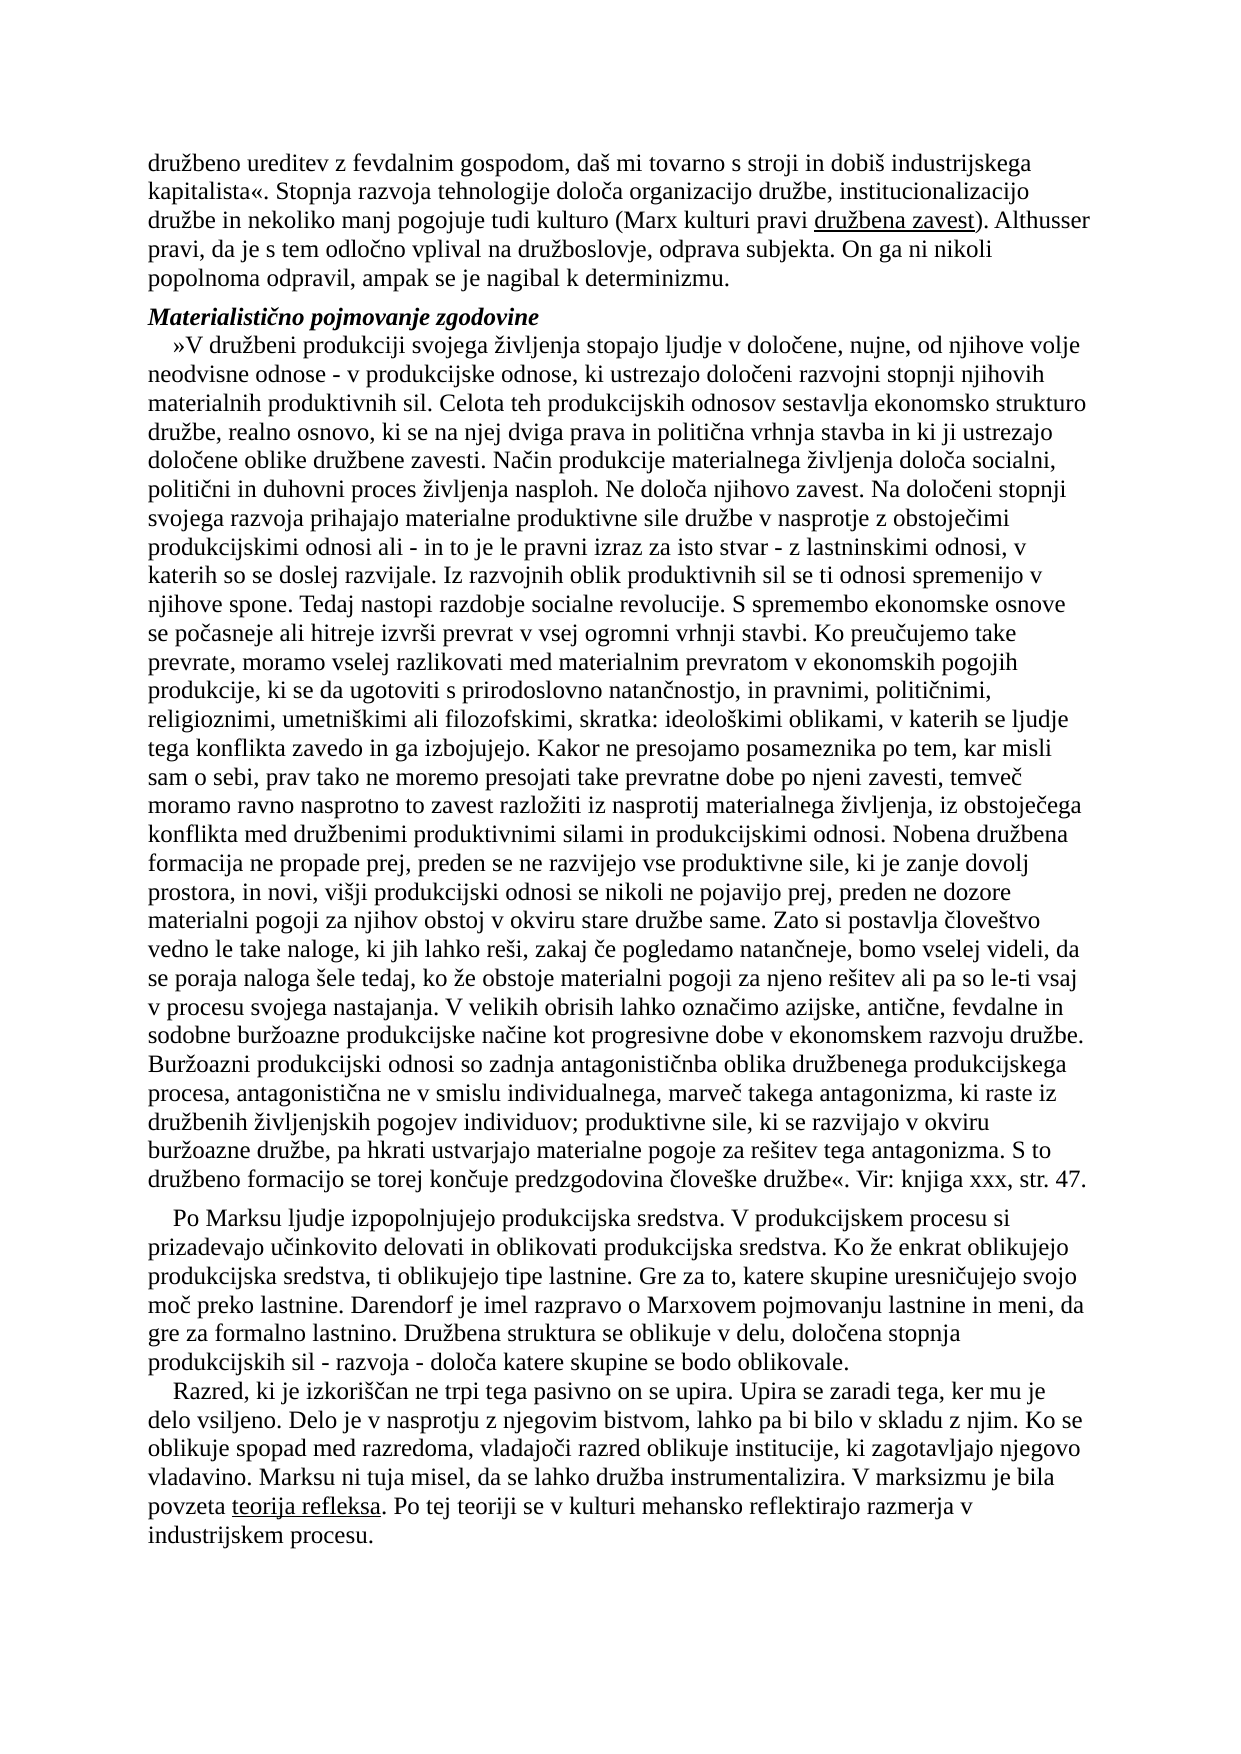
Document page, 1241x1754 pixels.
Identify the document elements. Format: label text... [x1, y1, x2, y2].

text Materialistično pojmovanje zgodovine »V družbeni produkciji svojega življenja stopajo ljudje v določene, nujne, od njihove volje neodvisne odnose - v produkcijske odnose, ki ustrezajo določeni razvojni stopnji njihovih materialnih produktivnih sil. Celota teh produkcijskih odnosov sestavlja ekonomsko strukturo družbe, realno osnovo, ki se na njej dviga prava in politična vrhnja stavba in ki ji ustrezajo določene oblike družbene zavesti. Način produkcije materialnega življenja določa socialni, politični in duhovni proces življenja nasploh. Ne določa njihovo zavest. Na določeni stopnji svojega razvoja prihajajo materialne produktivne sile družbe v nasprotje z obstoječimi produkcijskimi odnosi ali - in to je le pravni izraz za isto stvar - z lastninskimi odnosi, v katerih so se doslej razvijale. Iz razvojnih oblik produktivnih sil se ti odnosi spremenijo v njihove spone. Tedaj nastopi razdobje socialne revolucije. S spremembo ekonomske osnove se počasneje ali hitreje izvrši prevrat v vsej ogromni vrhnji stavbi. Ko preučujemo take prevrate, moramo vselej razlikovati med materialnim prevratom v ekonomskih pogojih produkcije, ki se da ugotoviti s prirodoslovno natančnostjo, in pravnimi, političnimi, religioznimi, umetniškimi ali filozofskimi, skratka: ideološkimi oblikami, v katerih se ljudje tega konflikta zavedo in ga izbojujejo. Kakor ne presojamo posameznika po tem, kar misli sam o sebi, prav tako ne moremo presojati take prevratne dobe po njeni zavesti, temveč moramo ravno nasprotno to zavest razložiti iz nasprotij materialnega življenja, iz obstoječega konflikta med družbenimi produktivnimi silami in produkcijskimi odnosi. Nobena družbena formacija ne propade prej, preden se ne razvijejo vse produktivne sile, ki je zanje dovolj prostora, in novi, višji produkcijski odnosi se nikoli ne pojavijo prej, preden ne dozore materialni pogoji za njihov obstoj v okviru stare družbe same. Zato si postavlja človeštvo vedno le take naloge, ki jih lahko reši, zakaj če pogledamo natančneje, bomo vselej videli, da se poraja naloga šele tedaj, ko že obstoje materialni pogoji za njeno rešitev ali pa so le-ti vsaj v procesu svojega nastajanja. V velikih obrisih lahko označimo azijske, antične, fevdalne in sodobne buržoazne produkcijske načine kot progresivne dobe v ekonomskem razvoju družbe. Buržoazni produkcijski odnosi so zadnja antagonističnba oblika družbenega produkcijskega procesa, antagonistična ne v smislu individualnega, marveč takega antagonizma, ki raste iz družbenih življenjskih pogojev individuov; produktivne sile, ki se razvijajo v okviru buržoazne družbe, pa hkrati ustvarjajo materialne pogoje za rešitev tega antagonizma. S to družbeno formacijo se torej končuje predzgodovina človeške družbe«. Vir: knjiga xxx, str. 47. [148, 302, 1093, 1193]
text družbeno ureditev z fevdalnim gospodom, daš mi tovarno s stroji in dobiš industrijskega kapitalista«. Stopnja razvoja tehnologije določa organizacijo družbe, institucionalizacijo družbe in nekoliko manj pogojuje tudi kulturo (Marx kulturi pravi družbena zavest). Althusser pravi, da je s tem odločno vplival na družboslovje, odprava subjekta. On ga ni nikoli popolnoma odpravil, ampak se je nagibal k determinizmu. [148, 148, 1093, 291]
text Po Marksu ljudje izpopolnjujejo produkcijska sredstva. V produkcijskem procesu si prizadevajo učinkovito delovati in oblikovati produkcijska sredstva. Ko že enkrat oblikujejo produkcijska sredstva, ti oblikujejo tipe lastnine. Gre za to, katere skupine uresničujejo svojo moč preko lastnine. Darendorf je imel razpravo o Marxovem pojmovanju lastnine in meni, da gre za formalno lastnino. Družbena struktura se oblikuje v delu, določena stopnja produkcijskih sil - razvoja - določa katere skupine se bodo oblikovale. Razred, ki je izkoriščan ne trpi tega pasivno on se upira. Upira se zaradi tega, ker mu je delo vsiljeno. Delo je v nasprotju z njegovim bistvom, lahko pa bi bilo v skladu z njim. Ko se oblikuje spopad med razredoma, vladajoči razred oblikuje institucije, ki zagotavljajo njegovo vladavino. Marksu ni tuja misel, da se lahko družba instrumentalizira. V marksizmu je bila povzeta teorija refleksa. Po tej teoriji se v kulturi mehansko reflektirajo razmerja v industrijskem procesu. [148, 1203, 1093, 1548]
